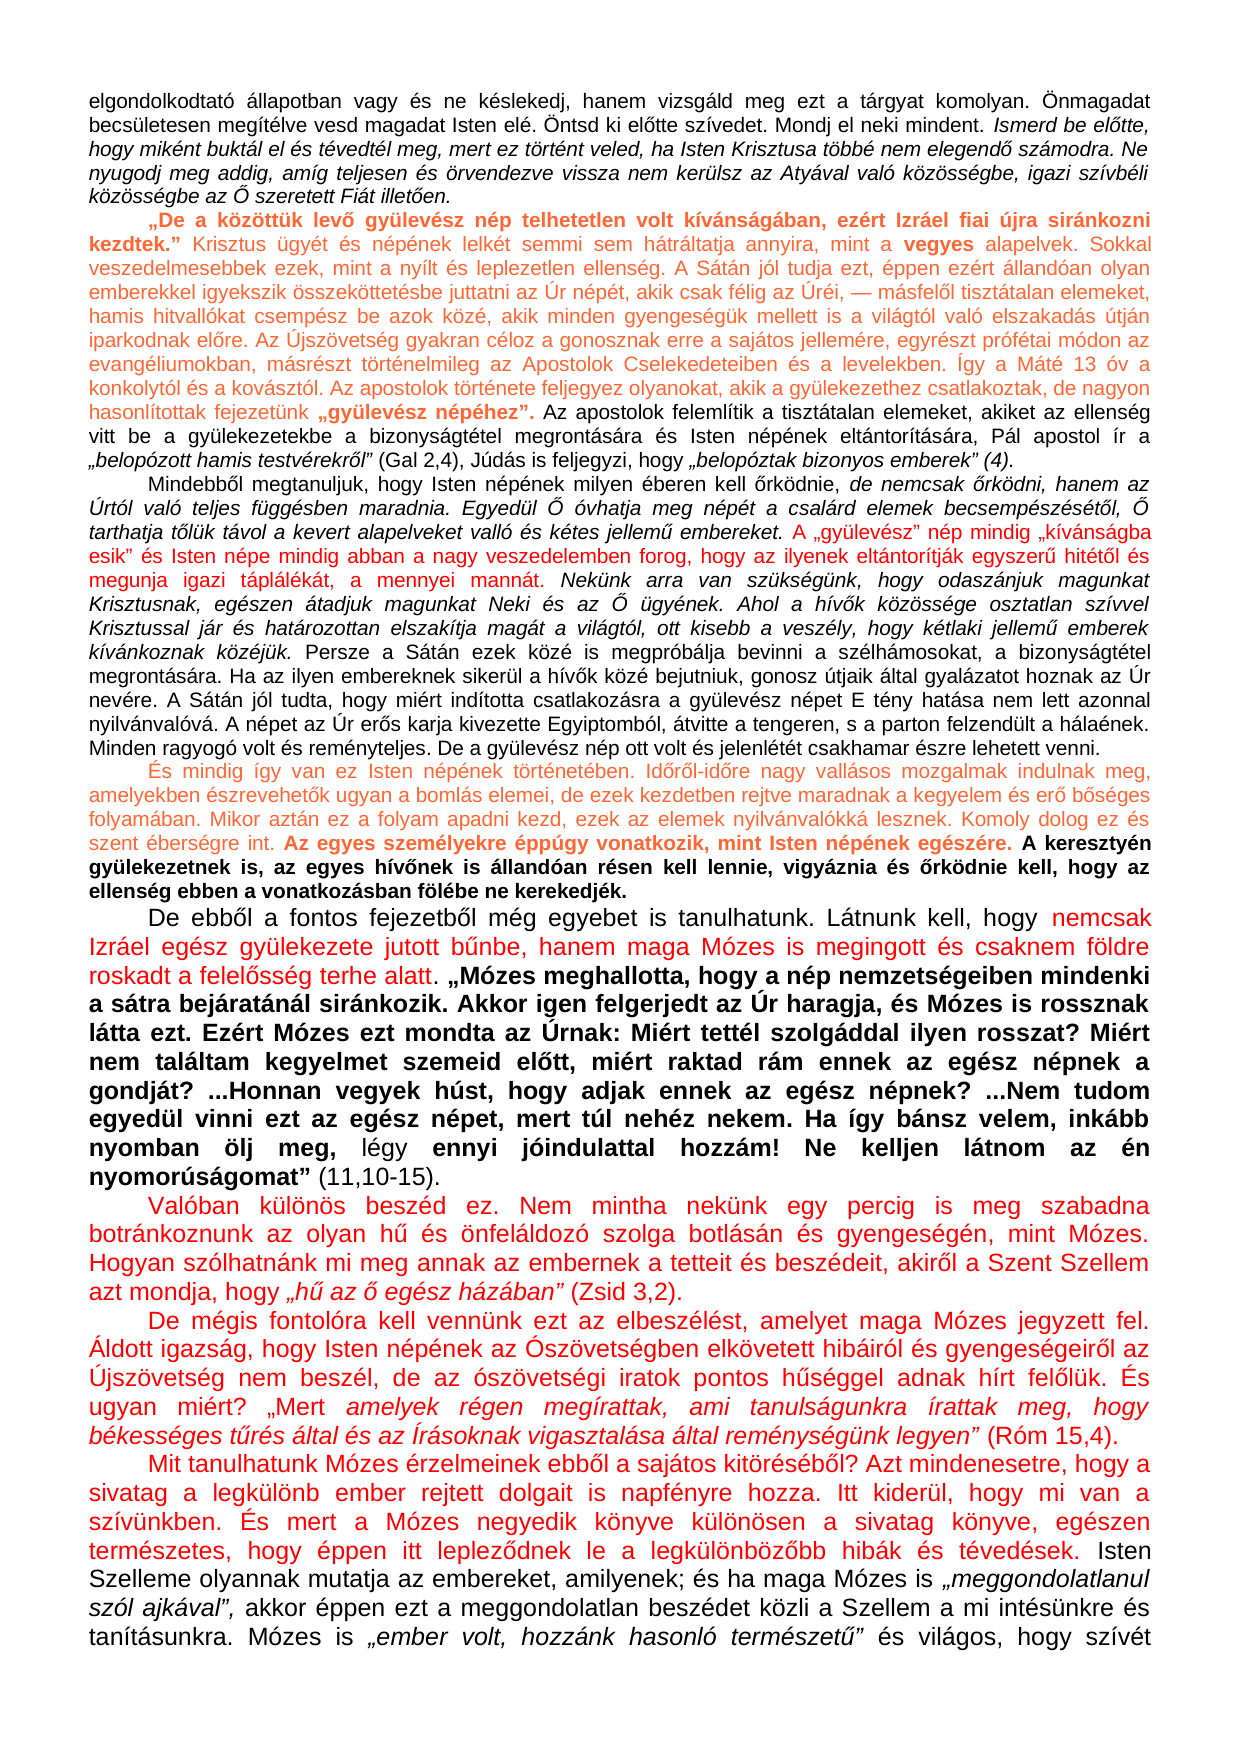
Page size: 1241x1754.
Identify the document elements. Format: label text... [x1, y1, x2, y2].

text És mindig így van ez Isten népének történetében. Időről-időre nagy vallásos mozgalmak indulnak meg, amelyekben észrevehetők ugyan a bomlás elemei, de ezek kezdetben rejtve maradnak a kegyelem és erő bőséges folyamában. Mikor aztán ez a folyam apadni kezd, ezek az elemek nyilvánvalókká lesznek. Komoly dolog ez és szent éberségre int. Az egyes személyekre éppúgy vonatkozik, mint Isten népének egészére. A keresztyén gyülekezetnek is, az egyes hívőnek is állandóan résen kell lennie, vigyáznia és őrködnie kell, hogy az ellenség ebben a vonatkozásban fölébe ne kerekedjék. [88, 759, 1152, 903]
text elgondolkodtató állapotban vagy és ne késlekedj, hanem vizsgáld meg ezt a tárgyat komolyan. Önmagadat becsületesen megítélve vesd magadat Isten elé. Öntsd ki előtte szívedet. Mondj el neki mindent. Ismerd be előtte, hogy miként buktál el és tévedtél meg, mert ez történt veled, ha Isten Krisztusa többé nem elegendő számodra. Ne nyugodj meg addig, amíg teljesen és örvendezve vissza nem kerülsz az Atyával való közösségbe, igazi szívbéli közösségbe az Ő szeretett Fiát illetően. [88, 88, 1152, 208]
text Mit tanulhatunk Mózes érzelmeinek ebből a sajátos kitöréséből? Azt mindenesetre, hogy a sivatag a legkülönb ember rejtett dolgait is napfényre hozza. Itt kiderül, hogy mi van a szívünkben. És mert a Mózes negyedik könyve különösen a sivatag könyve, egészen természetes, hogy éppen itt lepleződnek le a legkülönbözőbb hibák és tévedések. Isten Szelleme olyannak mutatja az embereket, amilyenek; és ha maga Mózes is „meggondolatlanul szól ajkával”, akkor éppen ezt a meggondolatlan beszédet közli a Szellem a mi intésünkre és tanításunkra. Mózes is „ember volt, hozzánk hasonló természetű” és világos, hogy szívét [88, 1449, 1152, 1651]
text „De a közöttük levő gyülevész nép telhetetlen volt kívánságában, ezért Izráel fiai újra siránkozni kezdtek.” Krisztus ügyét és népének lelkét semmi sem hátráltatja annyira, mint a vegyes alapelvek. Sokkal veszedelmesebbek ezek, mint a nyílt és leplezetlen ellenség. A Sátán jól tudja ezt, éppen ezért állandóan olyan emberekkel igyekszik összeköttetésbe juttatni az Úr népét, akik csak félig az Úréi, — másfelől tisztátalan elemeket, hamis hitvallókat csempész be azok közé, akik minden gyengeségük mellett is a világtól való elszakadás útján iparkodnak előre. Az Újszövetség gyakran céloz a gonosznak erre a sajátos jellemére, egyrészt prófétai módon az evangéliumokban, másrészt történelmileg az Apostolok Cselekedeteiben és a levelekben. Így a Máté 13 óv a konkolytól és a kovásztól. Az apostolok története feljegyez olyanokat, akik a gyülekezethez csatlakoztak, de nagyon hasonlítottak fejezetünk „gyülevész népéhez”. Az apostolok felemlítik a tisztátalan elemeket, akiket az ellenség vitt be a gyülekezetekbe a bizonyságtétel megrontására és Isten népének eltántorítására, Pál apostol ír a „belopózott hamis testvérekről” (Gal 2,4), Júdás is feljegyzi, hogy „belopóztak bizonyos emberek” (4). [88, 208, 1152, 472]
text Valóban különös beszéd ez. Nem mintha nekünk egy percig is meg szabadna botránkoznunk az olyan hű és önfeláldozó szolga botlásán és gyengeségén, mint Mózes. Hogyan szólhatnánk mi meg annak az embernek a tetteit és beszédeit, akiről a Szent Szellem azt mondja, hogy „hű az ő egész házában” (Zsid 3,2). [88, 1191, 1152, 1306]
text De ebből a fontos fejezetből még egyebet is tanulhatunk. Látnunk kell, hogy nemcsak Izráel egész gyülekezete jutott bűnbe, hanem maga Mózes is megingott és csaknem földre roskadt a felelősség terhe alatt. „Mózes meghallotta, hogy a nép nemzetségeiben mindenki a sátra bejáratánál siránkozik. Akkor igen felgerjedt az Úr haragja, és Mózes is rossznak látta ezt. Ezért Mózes ezt mondta az Úrnak: Miért tettél szolgáddal ilyen rosszat? Miért nem találtam kegyelmet szemeid előtt, miért raktad rám ennek az egész népnek a gondját? ...Honnan vegyek húst, hogy adjak ennek az egész népnek? ...Nem tudom egyedül vinni ezt az egész népet, mert túl nehéz nekem. Ha így bánsz velem, inkább nyomban ölj meg, légy ennyi jóindulattal hozzám! Ne kelljen látnom az én nyomorúságomat” (11,10-15). [88, 903, 1152, 1191]
text Mindebből megtanuljuk, hogy Isten népének milyen éberen kell őrködnie, de nemcsak őrködni, hanem az Úrtól való teljes függésben maradnia. Egyedül Ő óvhatja meg népét a csalárd elemek becsempészésétől, Ő tarthatja tőlük távol a kevert alapelveket valló és kétes jellemű embereket. A „gyülevész” nép mindig „kívánságba esik” és Isten népe mindig abban a nagy veszedelemben forog, hogy az ilyenek eltántorítják egyszerű hitétől és megunja igazi táplálékát, a mennyei mannát. Nekünk arra van szükségünk, hogy odaszánjuk magunkat Krisztusnak, egészen átadjuk magunkat Neki és az Ő ügyének. Ahol a hívők közössége osztatlan szívvel Krisztussal jár és határozottan elszakítja magát a világtól, ott kisebb a veszély, hogy kétlaki jellemű emberek kívánkoznak közéjük. Persze a Sátán ezek közé is megpróbálja bevinni a szélhámosokat, a bizonyságtétel megrontására. Ha az ilyen embereknek sikerül a hívők közé bejutniuk, gonosz útjaik által gyalázatot hoznak az Úr nevére. A Sátán jól tudta, hogy miért indította csatlakozásra a gyülevész népet E tény hatása nem lett azonnal nyilvánvalóvá. A népet az Úr erős karja kivezette Egyiptomból, átvitte a tengeren, s a parton felzendült a hálaének. Minden ragyogó volt és reményteljes. De a gyülevész nép ott volt és jelenlétét csakhamar észre lehetett venni. [88, 472, 1152, 759]
text De mégis fontolóra kell vennünk ezt az elbeszélést, amelyet maga Mózes jegyzett fel. Áldott igazság, hogy Isten népének az Ószövetségben elkövetett hibáiról és gyengeségeiről az Újszövetség nem beszél, de az ószövetségi iratok pontos hűséggel adnak hírt felőlük. És ugyan miért? „Mert amelyek régen megírattak, ami tanulságunkra írattak meg, hogy békességes tűrés által és az Írásoknak vigasztalása által reménységünk legyen” (Róm 15,4). [88, 1306, 1152, 1449]
